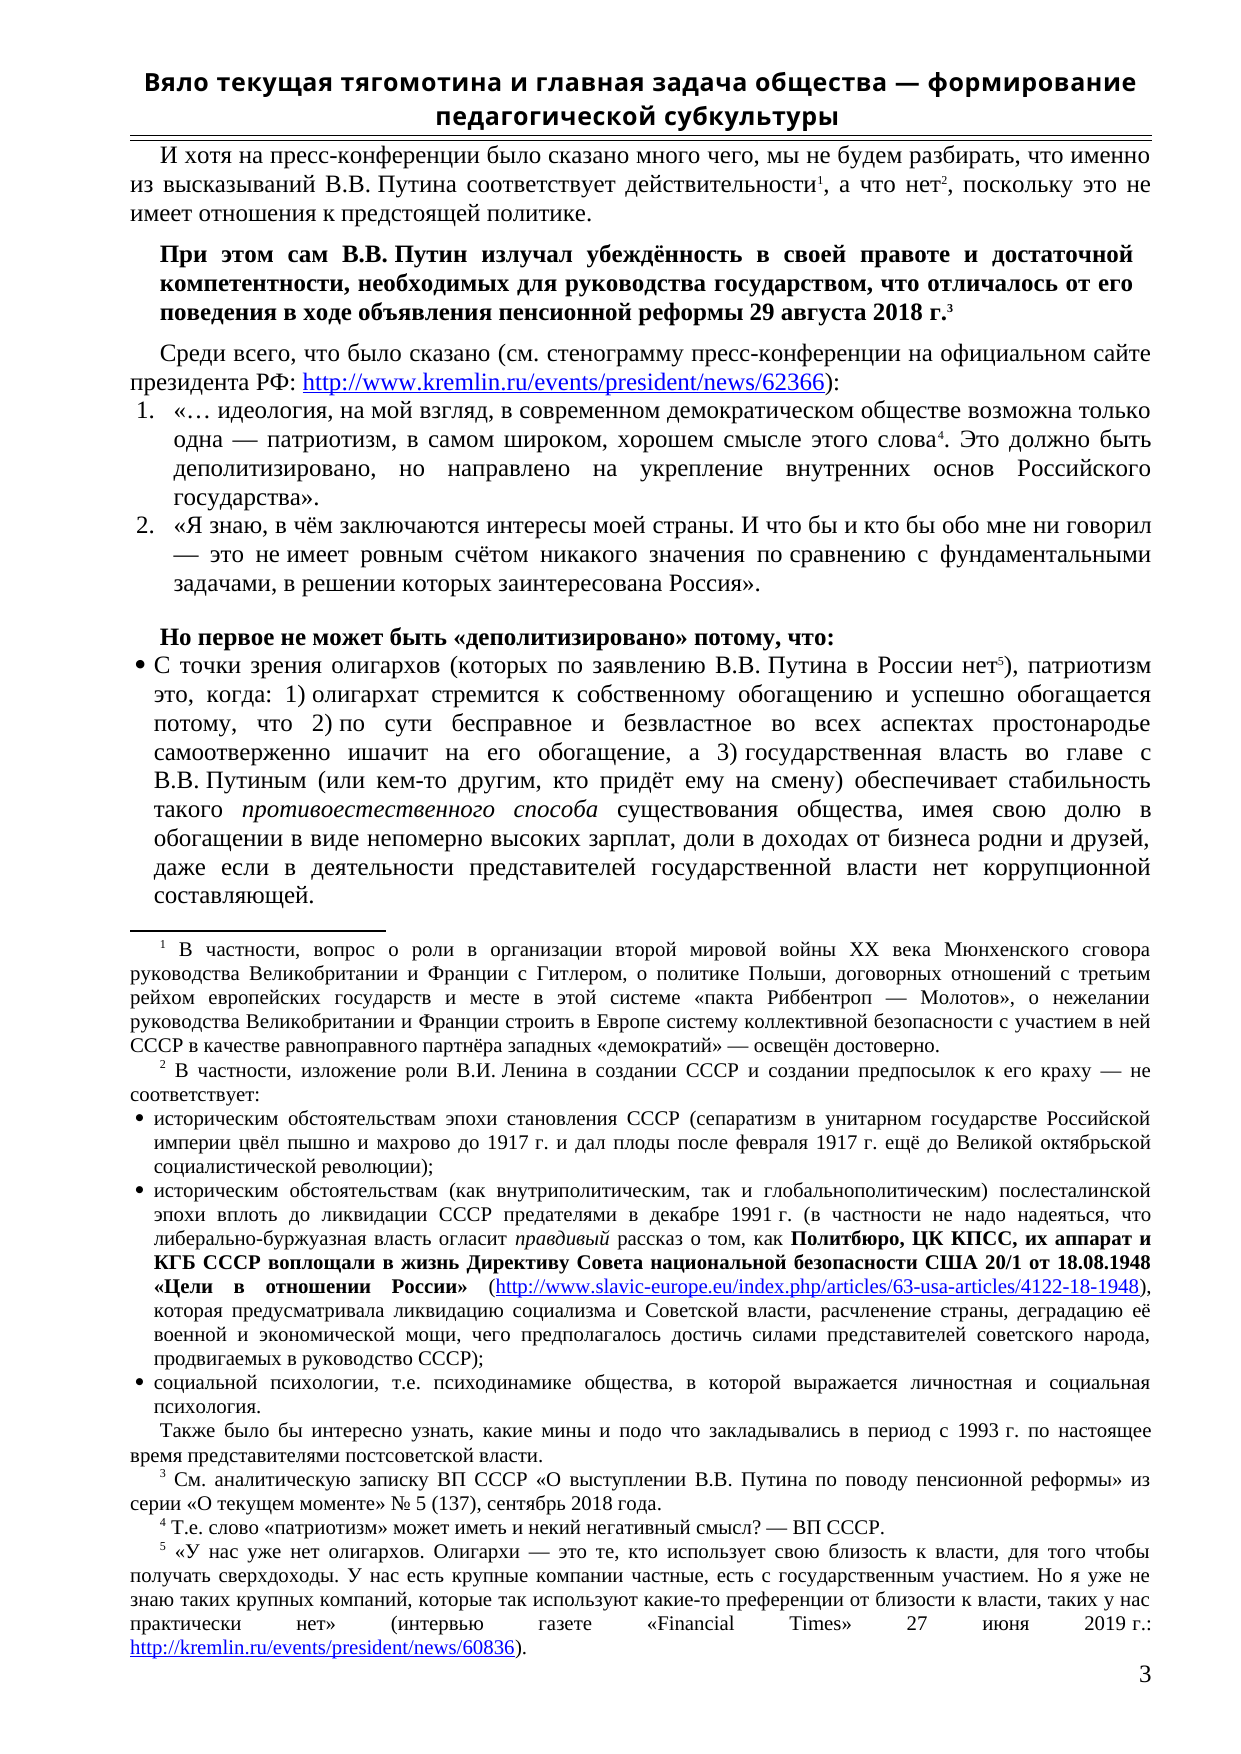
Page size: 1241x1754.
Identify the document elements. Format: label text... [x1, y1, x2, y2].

list историческим обстоятельствам эпохи становления СССР (сепаратизм в унитарном государстве Российской империи цвёл пышно и махрово до 1917 г. и дал плоды после февраля 1917 г. ещё до Великой октябрьской социалистической революции); [136, 1106, 1152, 1178]
text Среди всего, что было сказано (см. стенограмму пресс-конференции на официальном сайте президента РФ: http://www.kremlin.ru/events/president/news/62366): [130, 338, 1152, 396]
text В частности, вопрос о роли в организации второй мировой войны ХХ века Мюнхенского сговора руководства Великобритании и Франции с Гитлером, о политике Польши, договорных отношений с третьим рейхом европейских государств и месте в этой системе «пакта Риббентроп — Молотов», о нежелании руководства Великобритании и Франции строить в Европе систему коллективной безопасности с участием в ней СССР в качестве равноправного партнёра западных «демократий» — освещён достоверно. [130, 937, 1152, 1057]
list «У нас уже нет олигархов. Олигархи — это те, кто использует свою близость к власти, для того чтобы получать сверхдоходы. У нас есть крупные компании частные, есть с государственным участием. Но я уже не знаю таких крупных компаний, которые так используют какие-то преференции от близости к власти, таких у нас практически нет» (интервью газете «Financial Times» 27 июня 2019 г.: http://kremlin.ru/events/president/news/60836). [130, 1539, 1152, 1659]
list «Я знаю, в чём заключаются интересы моей страны. И что бы и кто бы обо мне ни говорил — это не имеет ровным счётом никакого значения по сравнению с фундаментальными задачами, в решении которых заинтересована Россия». [136, 511, 1152, 597]
list С точки зрения олигархов (которых по заявлению В.В. Путина в России нет), патриотизм это, когда: 1) олигархат стремится к собственному обогащению и успешно обогащается потому, что 2) по сути бесправное и безвластное во всех аспектах простонародье самоотверженно ишачит на его обогащение, а 3) госу­дар­ственная власть во главе с В.В. Путиным (или кем-то другим, кто придёт ему на смену) обеспечивает стабильность такого противоестественного способа существования общества, имея свою долю в обогащении в виде непомерно высоких зарплат, доли в доходах от бизнеса родни и друзей, даже если в деятельности представителей государственной власти нет коррупционной составляющей. [136, 651, 1152, 909]
text Также было бы интересно узнать, какие мины и подо что закладывались в период с 1993 г. по настоящее время представителями постсоветской власти. [130, 1418, 1152, 1467]
text Но первое не может быть «деполитизировано» потому, что: [130, 622, 1152, 651]
list «… идеология, на мой взгляд, в современном демократическом обществе возможна только одна — патриотизм, в самом широком, хорошем смысле этого слова. Это должно быть деполитизировано, но направлено на укрепление внутренних основ Российского государства». [136, 396, 1152, 511]
list социальной психологии, т.е. психодинамике общества, в которой выражается личностная и социальная психология. [136, 1370, 1152, 1418]
text В частности, изложение роли В.И. Ленина в создании СССР и создании предпосылок к его краху — не соответствует: [130, 1057, 1152, 1106]
text См. аналитическую записку ВП СССР «О выступлении В.В. Путина по поводу пенсионной реформы» из серии «О текущем моменте» № 5 (137), сентябрь 2018 года. [130, 1467, 1152, 1515]
text При этом сам В.В. Путин излучал убеждённость в своей правоте и достаточной компетентности, необходимых для руководства государством, что отличалось от его поведения в ходе объявления пенсионной реформы 29 августа 2018 г. [159, 239, 1134, 326]
list Т.е. слово «патриотизм» может иметь и некий негативный смысл? — ВП СССР. [130, 1515, 1152, 1539]
list историческим обстоятельствам (как внутриполитическим, так и глобальнополитическим) послесталинской эпохи вплоть до ликвидации СССР предателями в декабре 1991 г. (в частности не надо надеяться, что либерально-буржуазная власть огласит правдивый рассказ о том, как Политбюро, ЦК КПСС, их аппарат и КГБ СССР воплощали в жизнь Директиву Совета национальной безопасности США 20/1 от 18.08.1948 «Цели в отношении России» (http://www.slavic-europe.eu/index.php/articles/63-usa-articles/4122-18-1948), которая предусматривала ликвидацию социализма и Советской власти, расчленение страны, деградацию её военной и экономической мощи, чего предполагалось достичь силами представителей советского народа, продвигаемых в руководство СССР); [136, 1178, 1152, 1370]
text И хотя на пресс-конференции было сказано много чего, мы не будем разбирать, что именно из высказываний В.В. Путина соответствует действительности, а что нет, поскольку это не имеет отношения к предстоящей политике. [130, 141, 1152, 227]
